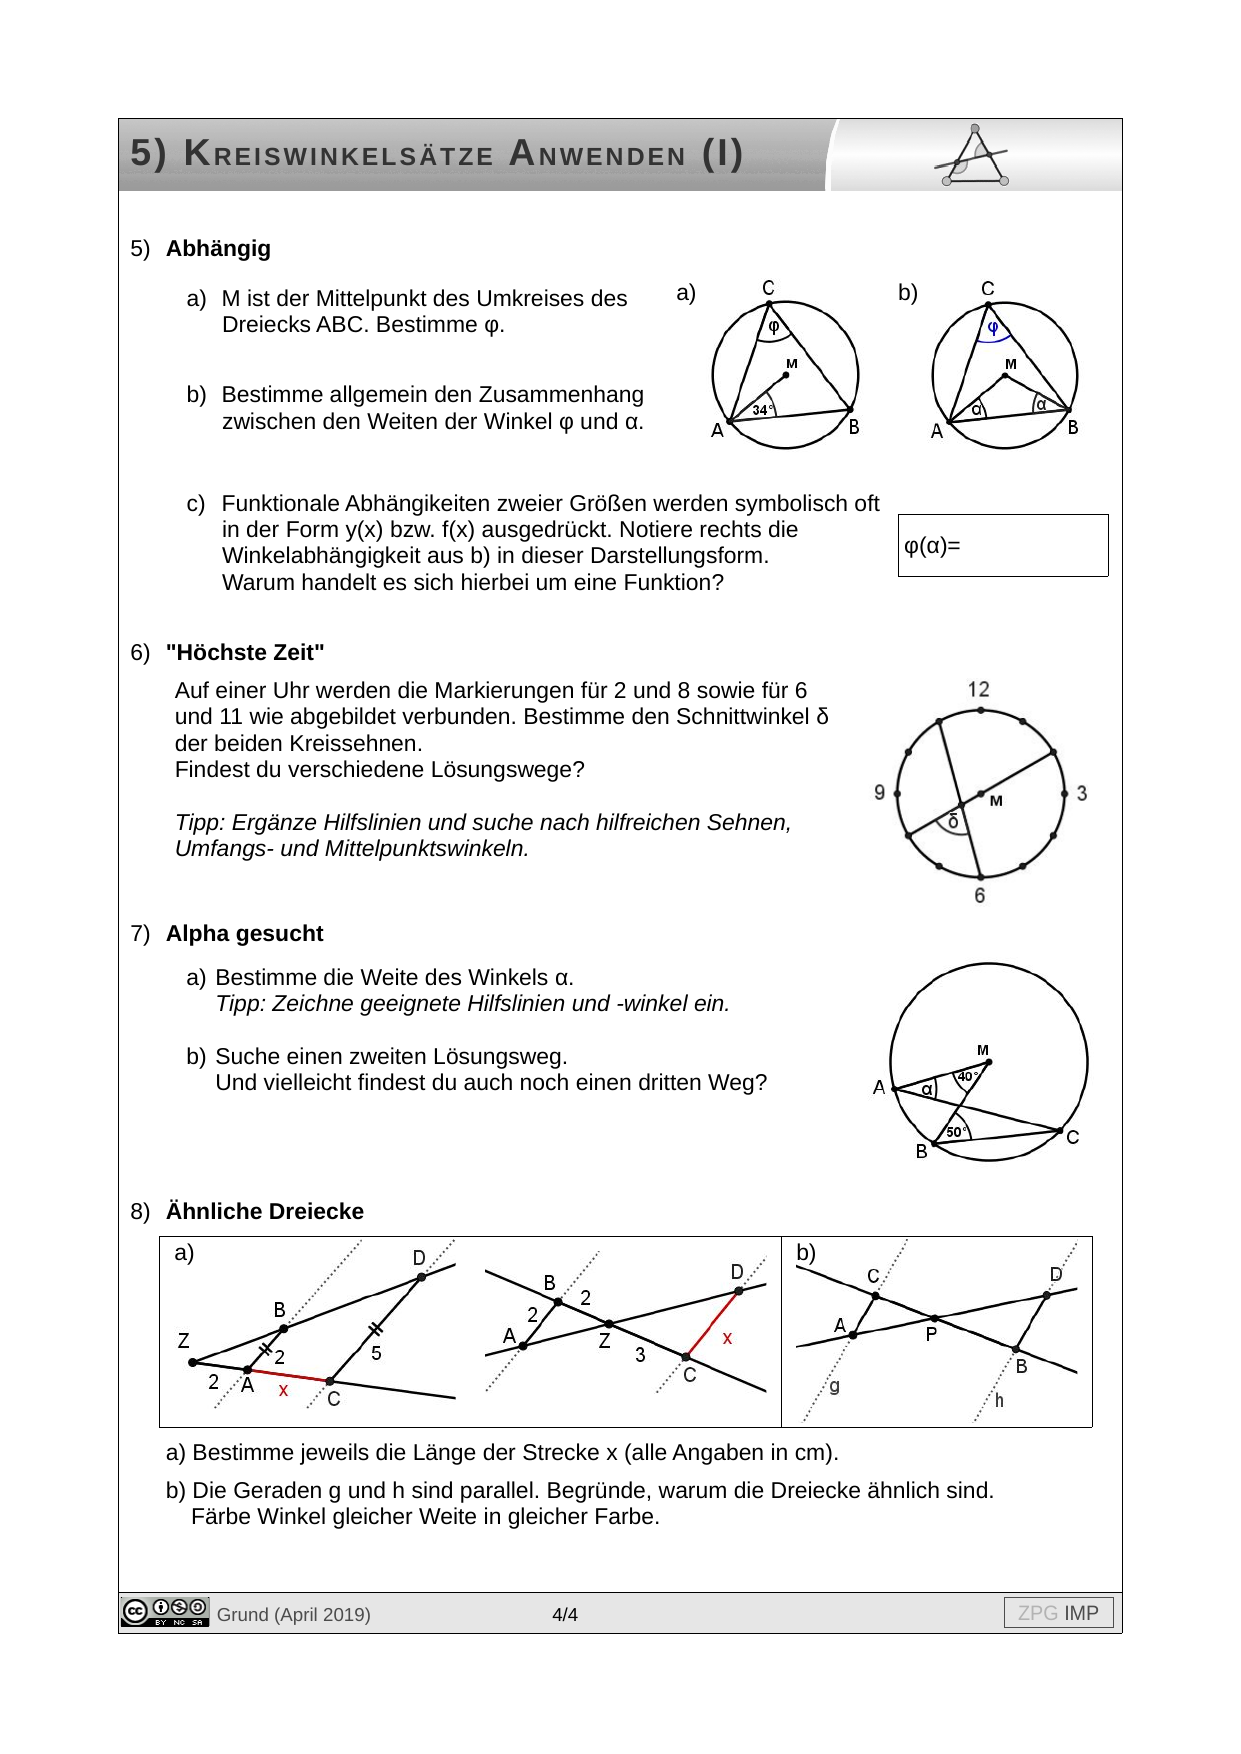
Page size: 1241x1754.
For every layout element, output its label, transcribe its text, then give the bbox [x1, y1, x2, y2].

table_header [892, 273, 1114, 278]
table_header [849, 952, 1114, 1148]
table_header a) M ist der Mittelpunkt des Umkreises des Dreiecks ABC. Bestimme φ. b) Bestimme allgemein den Zusammenhang zwischen den Weiten der Winkel φ und α. [169, 273, 670, 478]
picture [119, 119, 1122, 191]
table_cell c) Funktionale Abhängikeiten zweier Größen werden symbolisch oft in der Form y(x) bzw. f(x) ausgedrückt. Notiere rechts die Winkelabhängigkeit aus b) in dieser Darstellungsform. Warum handelt es sich hierbei um eine Funktion? [169, 478, 892, 612]
table_header a) Bestimme die Weite des Winkels α. Tipp: Zeichne geeignete Hilfslinien und -winkel ein. b) Suche einen zweiten Lösungsweg. Und vielleicht findest du auch noch einen dritten Weg? [169, 952, 848, 1148]
table_header [849, 665, 1114, 914]
list Alpha gesucht [130, 920, 1122, 946]
picture [867, 957, 1096, 1173]
list a) Bestimme jeweils die Länge der Strecke x (alle Angaben in cm). [130, 1438, 1122, 1465]
list b) Die Geraden g und h sind parallel. Begründe, warum die Dreiecke ähnlich sind. Färbe Winkel gleicher Weite in gleicher Farbe. [130, 1477, 1122, 1529]
list Abhängig [130, 235, 1122, 261]
picture [796, 1239, 1078, 1423]
picture [919, 278, 1087, 456]
table_header b) [892, 279, 1114, 478]
picture [868, 670, 1094, 909]
table_header [470, 1237, 781, 1427]
table_header Auf einer Uhr werden die Markierungen für 2 und 8 sowie für 6 und 11 wie abgebildet verbunden. Bestimme den Schnittwinkel δ der beiden Kreissehnen. Findest du verschiedene Lösungswege? Tipp: Ergänze Hilfslinien und suche nach hilfreichen Sehnen, Umfangs- und Mittelpunktswinkeln. [169, 665, 848, 914]
table_header a) [670, 273, 892, 478]
picture [691, 278, 872, 453]
picture [485, 1251, 767, 1394]
list "Höchste Zeit" [130, 639, 1122, 665]
table_cell φ(α)= [892, 478, 1114, 612]
table_header b) [782, 1237, 1092, 1427]
list Ähnliche Dreiecke [130, 1198, 1122, 1224]
picture [120, 1597, 210, 1627]
table_header a) [160, 1237, 470, 1427]
picture [174, 1239, 456, 1409]
